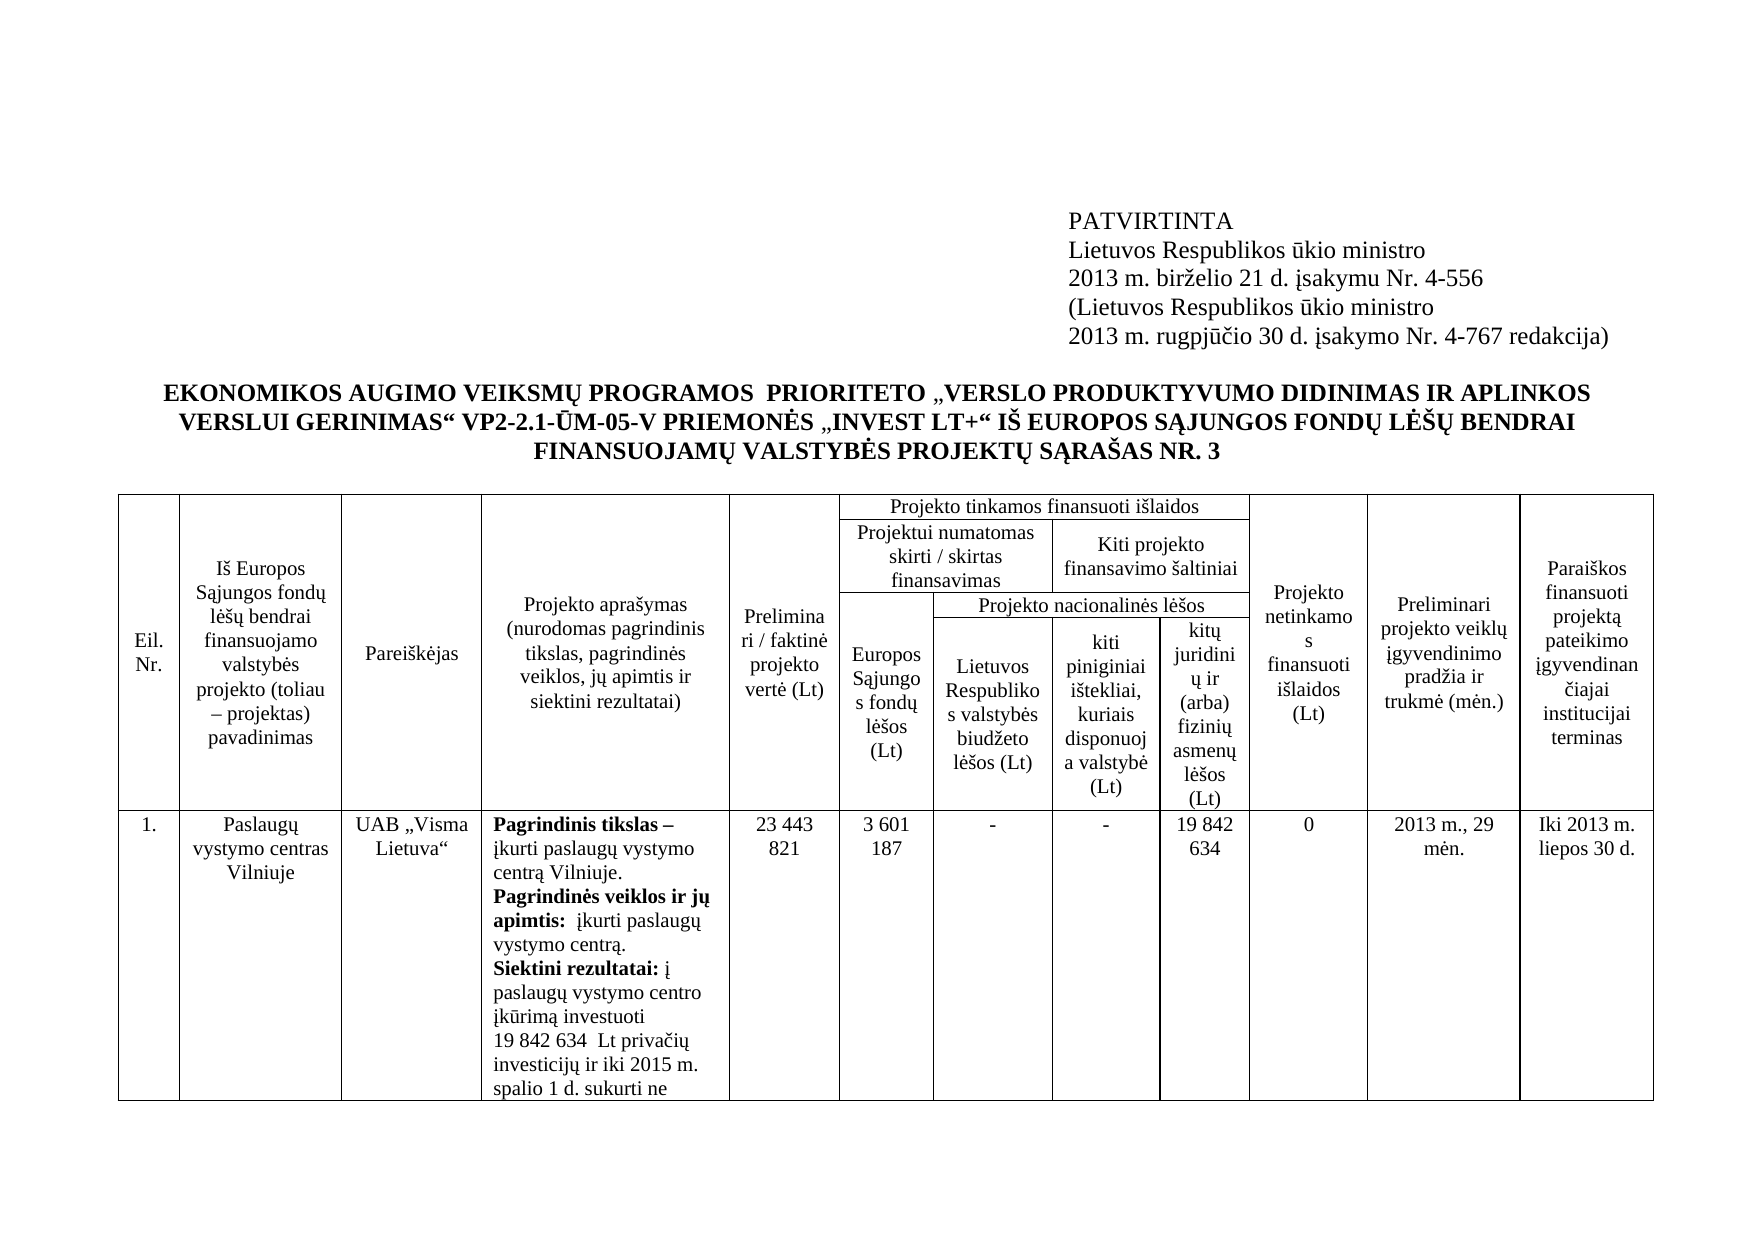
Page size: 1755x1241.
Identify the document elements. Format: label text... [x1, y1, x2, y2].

table_cell Paslaugų vystymo centras Vilniuje [180, 811, 341, 1100]
table_cell 19 842 634 [1161, 811, 1249, 1100]
table_cell Iki 2013 m. liepos 30 d. [1521, 811, 1653, 1100]
table_cell Lietuvos Respublikos valstybės biudžeto lėšos (Lt) [934, 618, 1052, 810]
table_header Paraiškos finansuoti projektą pateikimo įgyvendinančiajai institucijai terminas [1521, 495, 1653, 810]
table_cell kiti piniginiai ištekliai, kuriais disponuoja valstybė (Lt) [1053, 618, 1159, 810]
table_header Eil. Nr. [119, 495, 179, 810]
text Lietuvos Respublikos ūkio ministro [1068, 235, 1636, 263]
text EKONOMIKOS AUGIMO VEIKSMŲ PROGRAMOS PRIORITETO „VERSLO PRODUKTYVUMO DIDINIMAS IR APLINKOS VERSLUI GERINIMAS“ VP2-2.1-ŪM-05-V PRIEMONĖS „INVEST LT+“ IŠ EUROPOS SĄJUNGOS FONDŲ LĖŠŲ BENDRAI FINANSUOJAMŲ VALSTYBĖS PROJEKTŲ SĄRAŠAS NR. 3 [118, 378, 1636, 465]
table_cell - [1053, 811, 1159, 1100]
text 2013 m. rugpjūčio 30 d. įsakymo Nr. 4-767 redakcija) [1068, 321, 1636, 350]
table_header Projekto tinkamos finansuoti išlaidos [840, 495, 1249, 518]
text 2013 m. birželio 21 d. įsakymu Nr. 4-556 [1068, 263, 1636, 292]
table_header Pareiškėjas [342, 495, 481, 810]
table_cell Projekto nacionalinės lėšos [934, 593, 1249, 617]
table_header Projekto aprašymas (nurodomas pagrindinis tikslas, pagrindinės veiklos, jų apimtis ir siektini rezultatai) [482, 495, 729, 810]
table_cell Europos Sąjungos fondų lėšos (Lt) [840, 593, 933, 810]
table_cell 0 [1250, 811, 1367, 1100]
table_cell - [934, 811, 1052, 1100]
table_cell 23 443 821 [730, 811, 839, 1100]
table_cell Kiti projekto finansavimo šaltiniai [1053, 520, 1249, 592]
table_header Preliminari / faktinė projekto vertė (Lt) [730, 495, 839, 810]
table_cell Pagrindinis tikslas – įkurti paslaugų vystymo centrą Vilniuje. Pagrindinės veiklos ir jų apimtis: įkurti paslaugų vystymo centrą. Siektini rezultatai: į paslaugų vystymo centro įkūrimą investuoti 19 842 634 Lt privačių investicijų ir iki 2015 m. spalio 1 d. sukurti ne [482, 811, 729, 1100]
table_cell 1. [119, 811, 179, 1100]
text PATVIRTINTA [1068, 206, 1636, 235]
table_header Projekto netinkamos finansuoti išlaidos (Lt) [1250, 495, 1367, 810]
table_cell kitų juridinių ir (arba) fizinių asmenų lėšos (Lt) [1161, 618, 1249, 810]
table_header Iš Europos Sąjungos fondų lėšų bendrai finansuojamo valstybės projekto (toliau – projektas) pavadinimas [180, 495, 341, 810]
text (Lietuvos Respublikos ūkio ministro [1068, 292, 1636, 321]
table_cell 2013 m., 29 mėn. [1368, 811, 1519, 1100]
table_cell 3 601 187 [840, 811, 933, 1100]
table_header Preliminari projekto veiklų įgyvendinimo pradžia ir trukmė (mėn.) [1368, 495, 1519, 810]
table_cell UAB „Visma Lietuva“ [342, 811, 481, 1100]
table_cell Projektui numatomas skirti / skirtas finansavimas [840, 520, 1052, 592]
